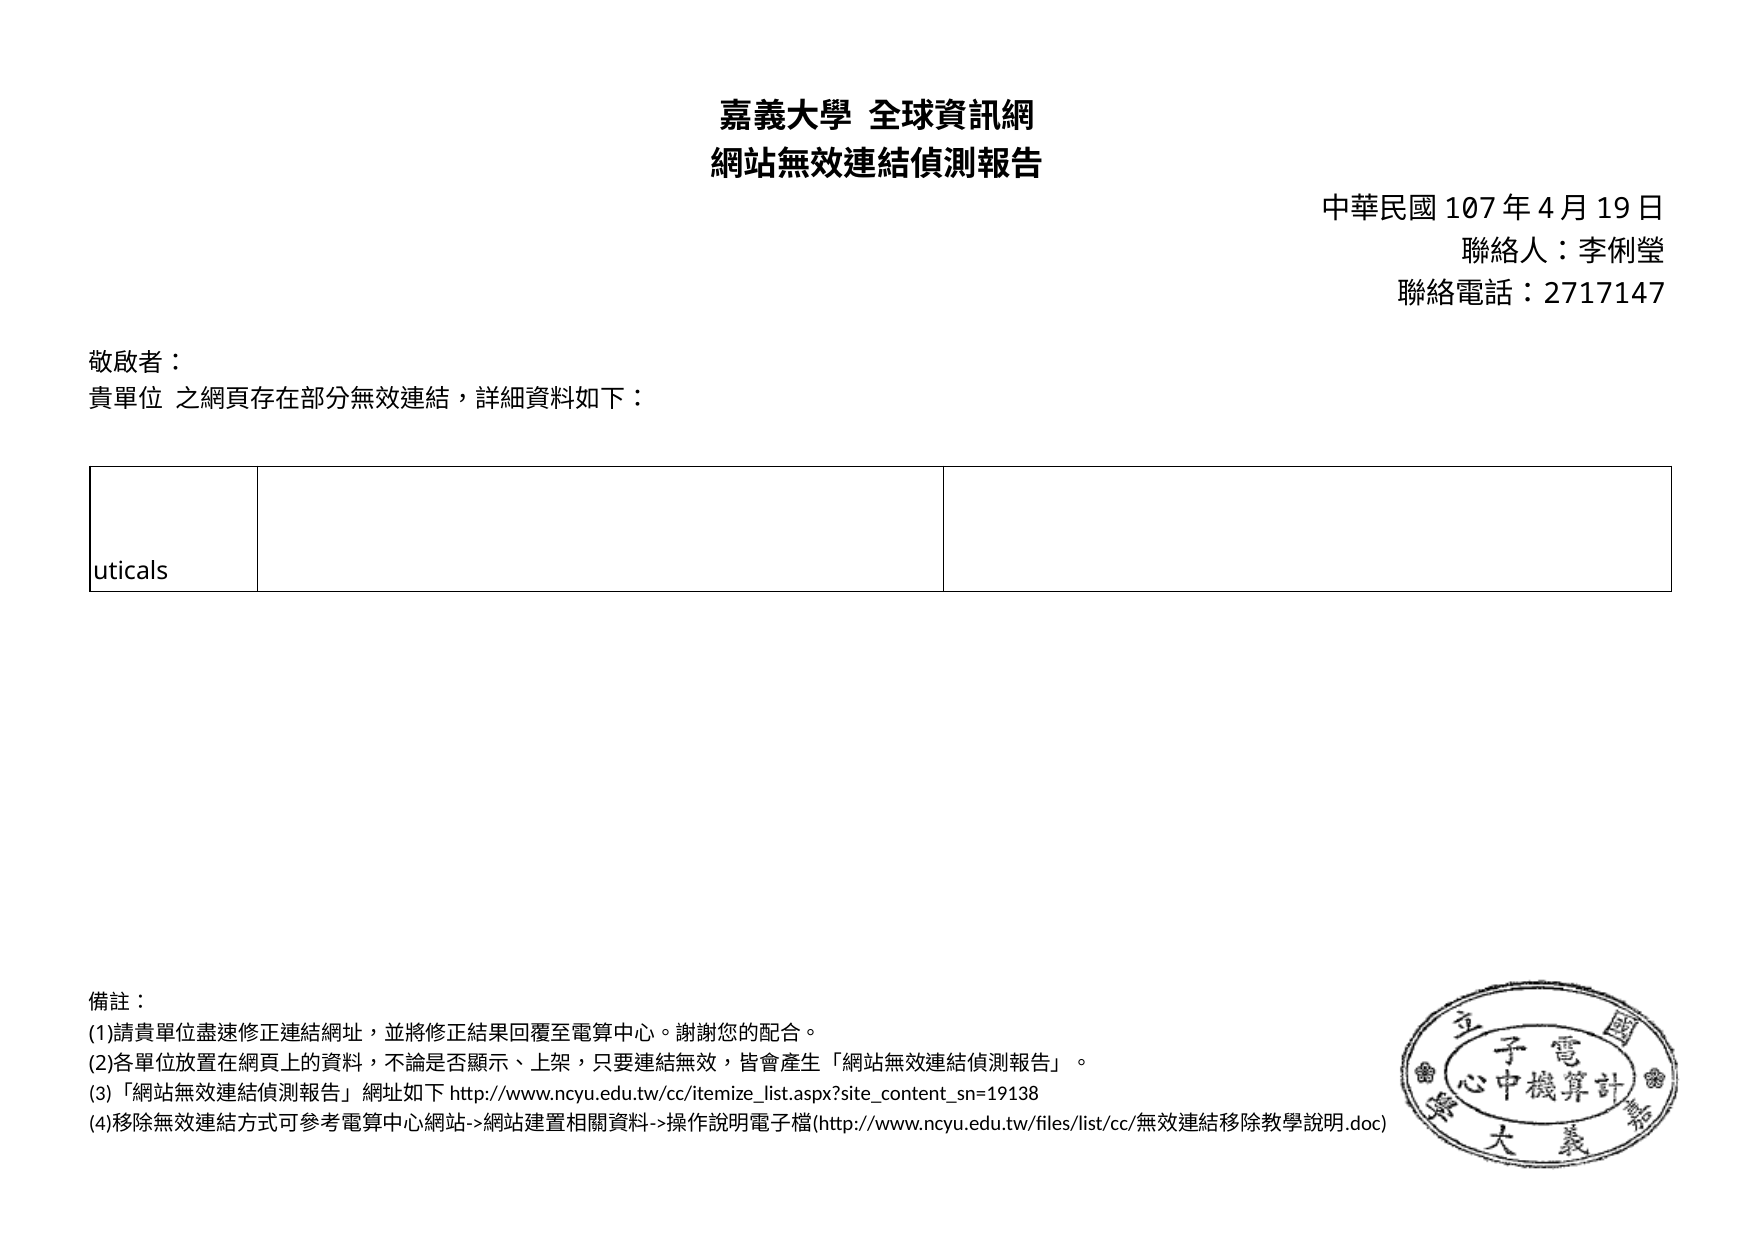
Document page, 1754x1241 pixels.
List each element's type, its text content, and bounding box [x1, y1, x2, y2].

table_cell [944, 467, 1671, 591]
table_cell uticals [91, 467, 257, 591]
table_cell [258, 467, 943, 591]
